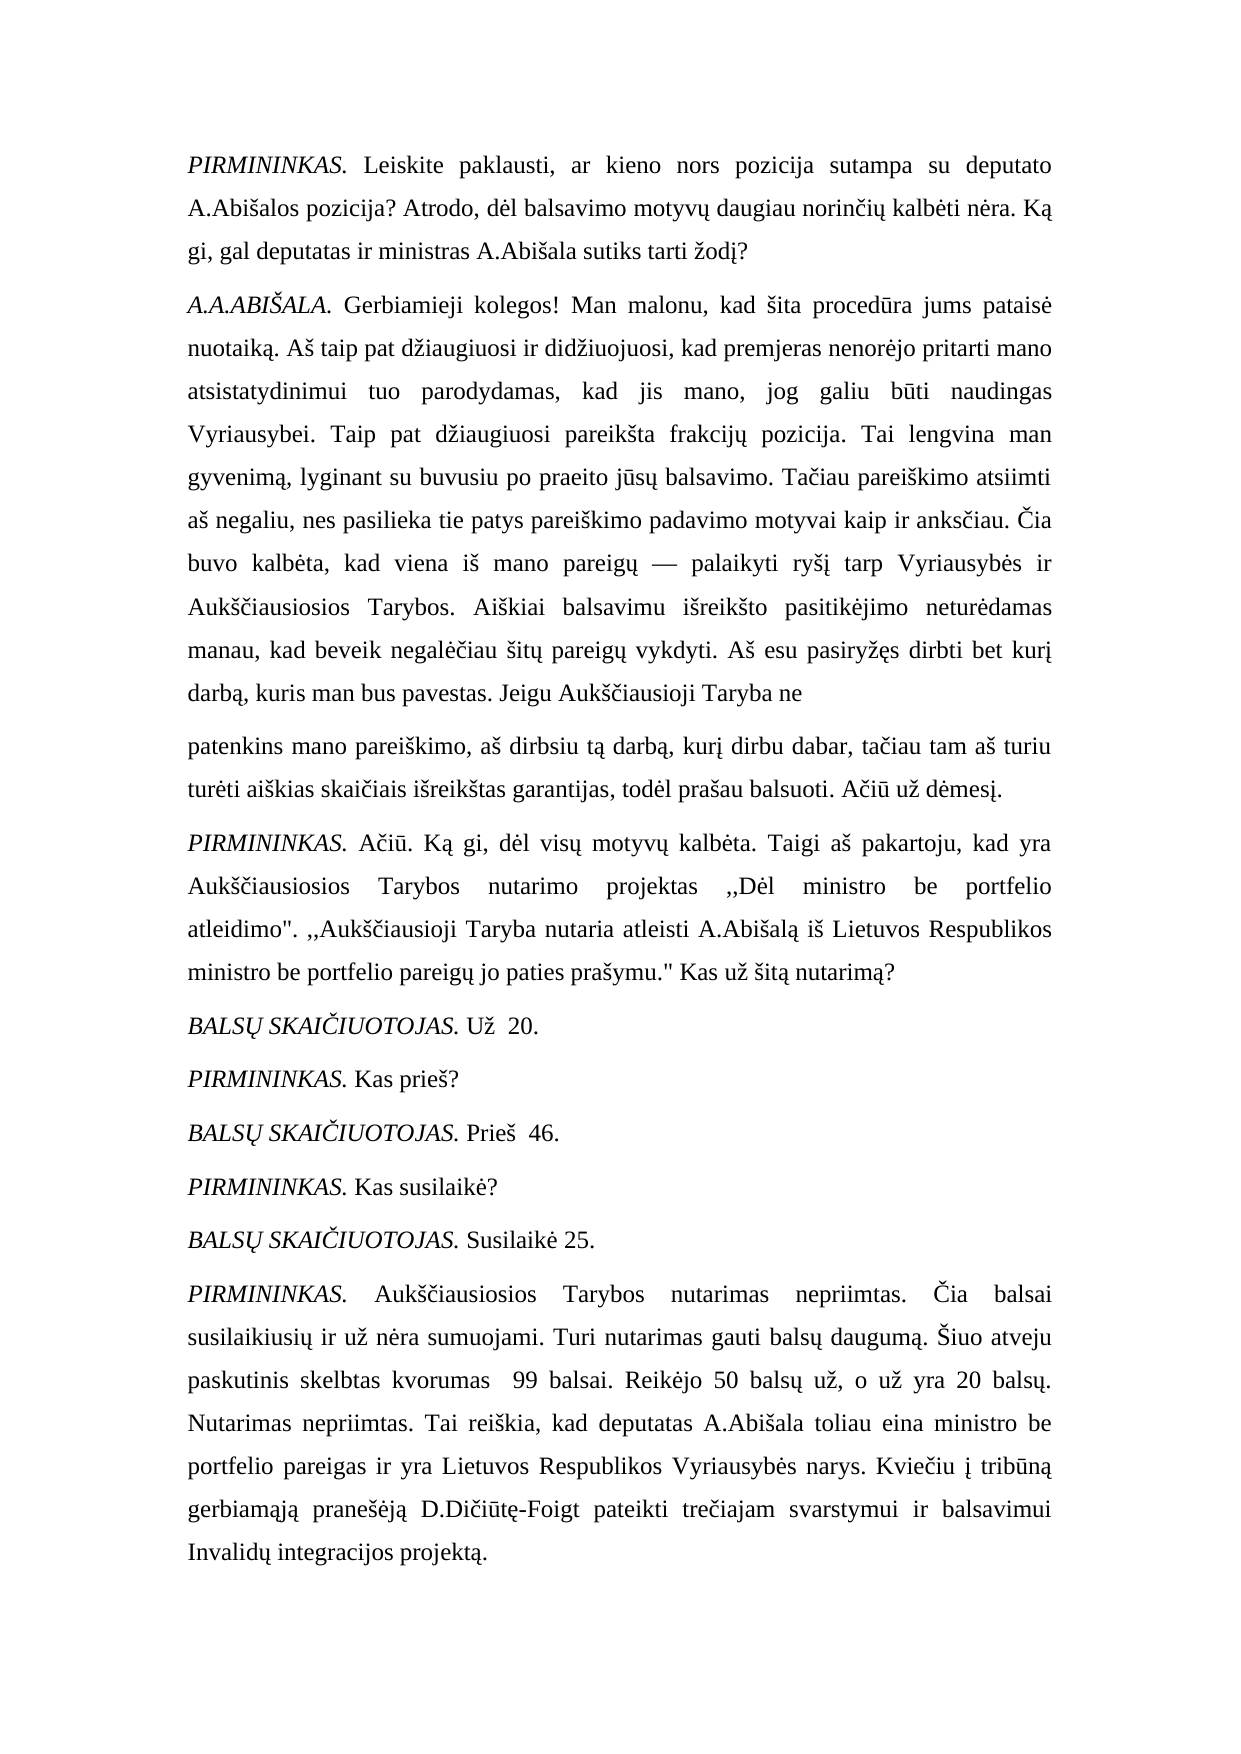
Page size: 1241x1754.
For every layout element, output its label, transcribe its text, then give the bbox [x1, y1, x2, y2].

text PIRMININKAS. Aukščiausiosios Tarybos nutarimas nepriimtas. Čia balsai susilaikiusių ir už nėra sumuojami. Turi nutarimas gauti balsų daugumą. Šiuo atveju paskutinis skelbtas kvorumas 99 balsai. Reikėjo 50 balsų už, o už yra 20 balsų. Nutarimas nepriimtas. Tai reiškia, kad deputatas A.Abišala toliau eina ministro be portfelio pareigas ir yra Lietuvos Respublikos Vyriausybės narys. Kviečiu į tribūną gerbiamąją pranešėją D.Dičiūtę-Foigt pateikti trečiajam svarstymui ir balsavimui Invalidų integracijos projektą. [187, 1279, 1053, 1566]
text A.A.ABIŠALA. Gerbiamieji kolegos! Man malonu, kad šita procedūra jums pataisė nuotaiką. Aš taip pat džiaugiuosi ir didžiuojuosi, kad premjeras nenorėjo pritarti mano atsistatydinimui tuo parodydamas, kad jis mano, jog galiu būti naudingas Vyriausybei. Taip pat džiaugiuosi pareikšta frakcijų pozicija. Tai lengvina man gyvenimą, lyginant su buvusiu po praeito jūsų balsavimo. Tačiau pareiškimo atsiimti aš negaliu, nes pasilieka tie patys pareiškimo padavimo motyvai kaip ir anksčiau. Čia buvo kalbėta, kad viena iš mano pareigų — palaikyti ryšį tarp Vyriausybės ir Aukščiausiosios Tarybos. Aiškiai balsavimu išreikšto pasitikėjimo neturėdamas manau, kad beveik negalėčiau šitų pareigų vykdyti. Aš esu pasiryžęs dirbti bet kurį darbą, kuris man bus pavestas. Jeigu Aukščiausioji Taryba ne [187, 290, 1053, 707]
text BALSŲ SKAIČIUOTOJAS. Susilaikė 25. [187, 1225, 1053, 1254]
text PIRMININKAS. Ačiū. Ką gi, dėl visų motyvų kalbėta. Taigi aš pakartoju, kad yra Aukščiausiosios Tarybos nutarimo projektas ,,Dėl ministro be portfelio atleidimo". ,,Aukščiausioji Taryba nutaria atleisti A.Abišalą iš Lietuvos Respublikos ministro be portfelio pareigų jo paties prašymu." Kas už šitą nutarimą? [187, 828, 1053, 986]
text PIRMININKAS. Kas prieš? [187, 1064, 1053, 1093]
text BALSŲ SKAIČIUOTOJAS. Prieš 46. [187, 1118, 1053, 1147]
text patenkins mano pareiškimo, aš dirbsiu tą darbą, kurį dirbu dabar, tačiau tam aš turiu turėti aiškias skaičiais išreikštas garantijas, todėl prašau balsuoti. Ačiū už dėmesį. [187, 731, 1053, 803]
text BALSŲ SKAIČIUOTOJAS. Už 20. [187, 1011, 1053, 1040]
text PIRMININKAS. Leiskite paklausti, ar kieno nors pozicija sutampa su deputato A.Abišalos pozicija? Atrodo, dėl balsavimo motyvų daugiau norinčių kalbėti nėra. Ką gi, gal deputatas ir ministras A.Abišala sutiks tarti žodį? [187, 150, 1053, 265]
text PIRMININKAS. Kas susilaikė? [187, 1172, 1053, 1200]
